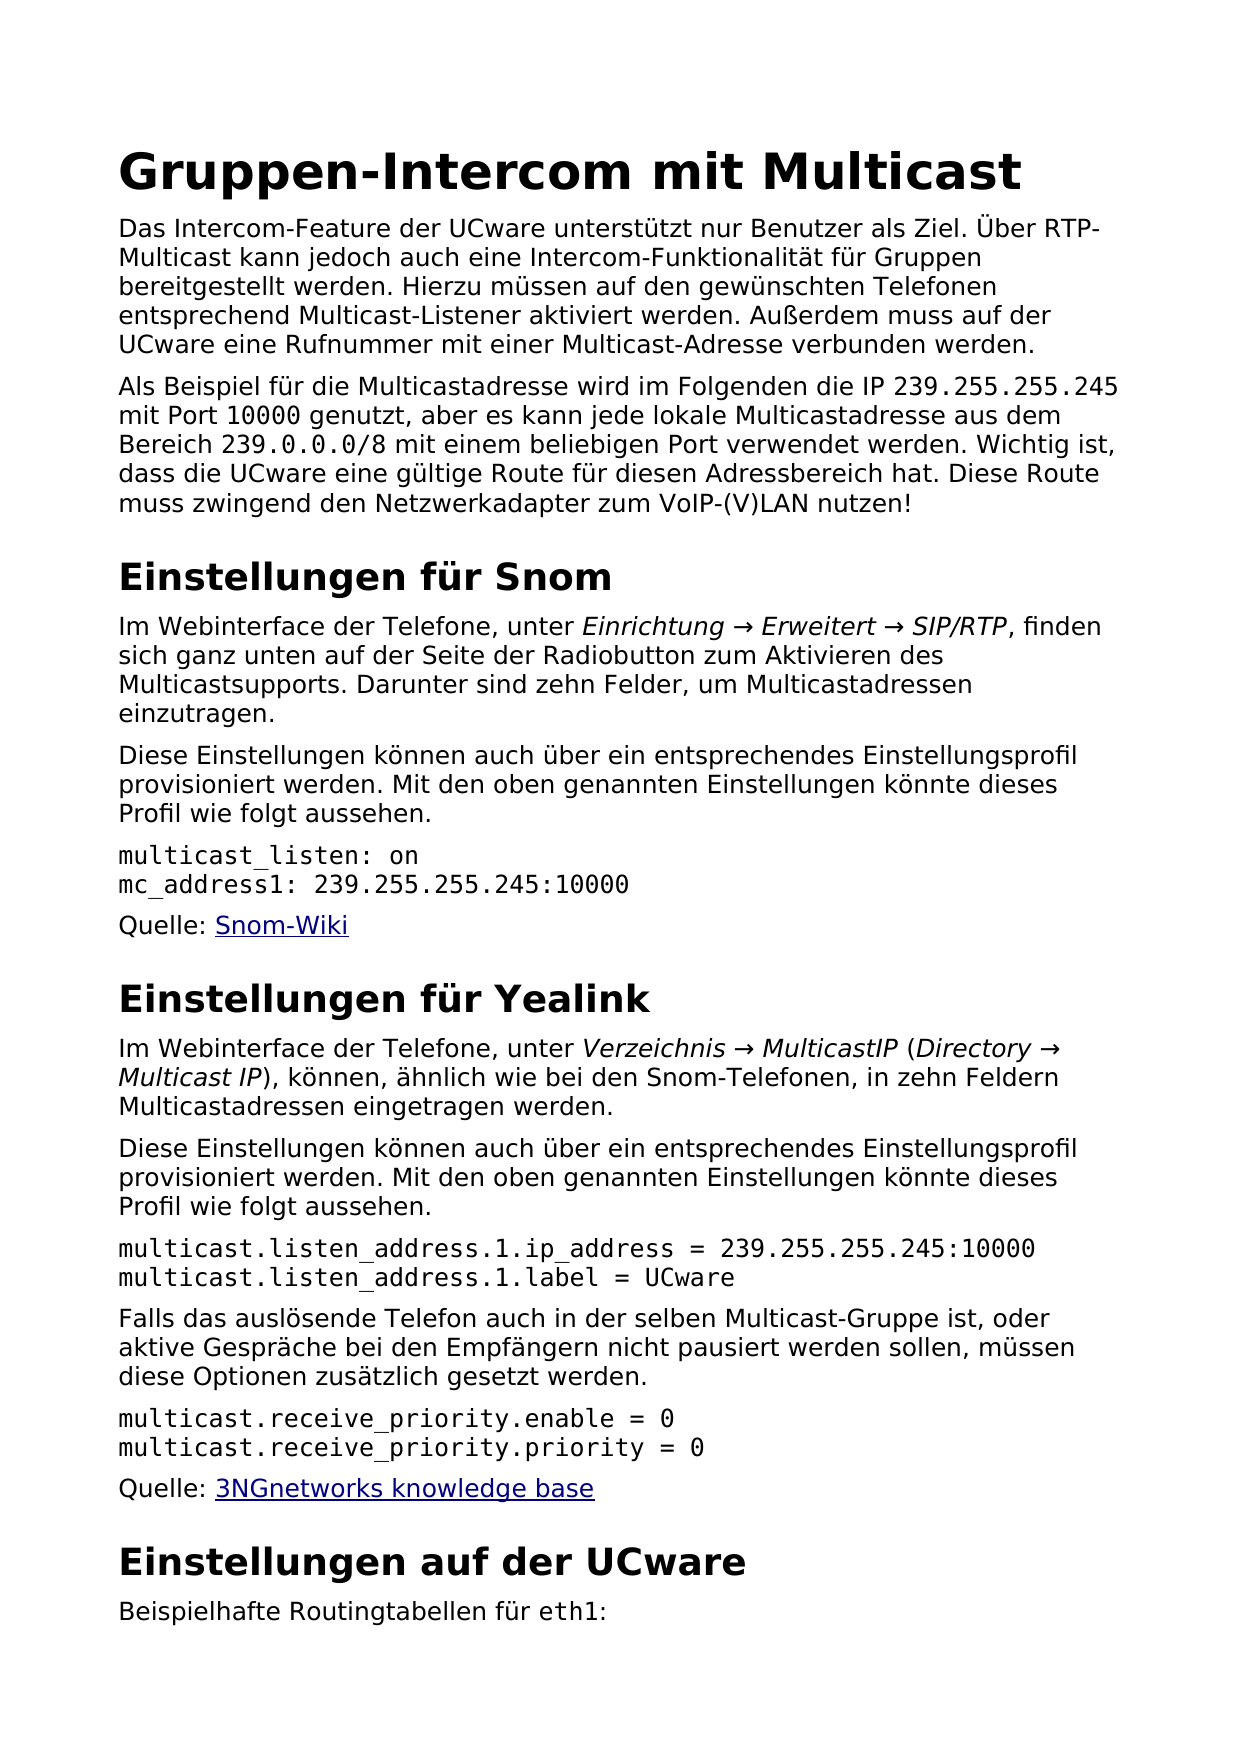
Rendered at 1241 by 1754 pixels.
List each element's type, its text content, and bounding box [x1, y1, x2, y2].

text Beispielhafte Routingtabellen für eth1: [118, 1597, 1122, 1626]
text Falls das auslösende Telefon auch in der selben Multicast-Gruppe ist, oder aktive Gespräche bei den Empfängern nicht pausiert werden sollen, müssen diese Optionen zusätzlich gesetzt werden. [118, 1304, 1122, 1391]
text Quelle: Snom-Wiki [118, 911, 1122, 940]
subtitle Einstellungen für Yealink [118, 978, 1122, 1021]
text Diese Einstellungen können auch über ein entsprechendes Einstellungsprofil provisioniert werden. Mit den oben genannten Einstellungen könnte dieses Profil wie folgt aussehen. [118, 1134, 1122, 1221]
text Diese Einstellungen können auch über ein entsprechendes Einstellungsprofil provisioniert werden. Mit den oben genannten Einstellungen könnte dieses Profil wie folgt aussehen. [118, 741, 1122, 828]
subtitle Gruppen-Intercom mit Multicast [118, 143, 1122, 201]
text multicast_listen: on mc_address1: 239.255.255.245:10000 [118, 841, 1122, 899]
text multicast.receive_priority.enable = 0 multicast.receive_priority.priority = 0 [118, 1404, 1122, 1462]
text Im Webinterface der Telefone, unter Einrichtung → Erweitert → SIP/RTP, finden sich ganz unten auf der Seite der Radiobutton zum Aktivieren des Multicastsupports. Darunter sind zehn Felder, um Multicastadressen einzutragen. [118, 612, 1122, 728]
subtitle Einstellungen auf der UCware [118, 1541, 1122, 1584]
text Quelle: 3NGnetworks knowledge base [118, 1474, 1122, 1503]
text multicast.listen_address.1.ip_address = 239.255.255.245:10000 multicast.listen_address.1.label = UCware [118, 1234, 1122, 1292]
subtitle Einstellungen für Snom [118, 556, 1122, 599]
text Als Beispiel für die Multicastadresse wird im Folgenden die IP 239.255.255.245 mit Port 10000 genutzt, aber es kann jede lokale Multicastadresse aus dem Bereich 239.0.0.0/8 mit einem beliebigen Port verwendet werden. Wichtig ist, dass die UCware eine gültige Route für diesen Adressbereich hat. Diese Route muss zwingend den Netzwerkadapter zum VoIP-(V)LAN nutzen! [118, 372, 1122, 518]
text Das Intercom-Feature der UCware unterstützt nur Benutzer als Ziel. Über RTP-Multicast kann jedoch auch eine Intercom-Funktionalität für Gruppen bereitgestellt werden. Hierzu müssen auf den gewünschten Telefonen entsprechend Multicast-Listener aktiviert werden. Außerdem muss auf der UCware eine Rufnummer mit einer Multicast-Adresse verbunden werden. [118, 214, 1122, 360]
text Im Webinterface der Telefone, unter Verzeichnis → MulticastIP (Directory → Multicast IP), können, ähnlich wie bei den Snom-Telefonen, in zehn Feldern Multicastadressen eingetragen werden. [118, 1034, 1122, 1121]
